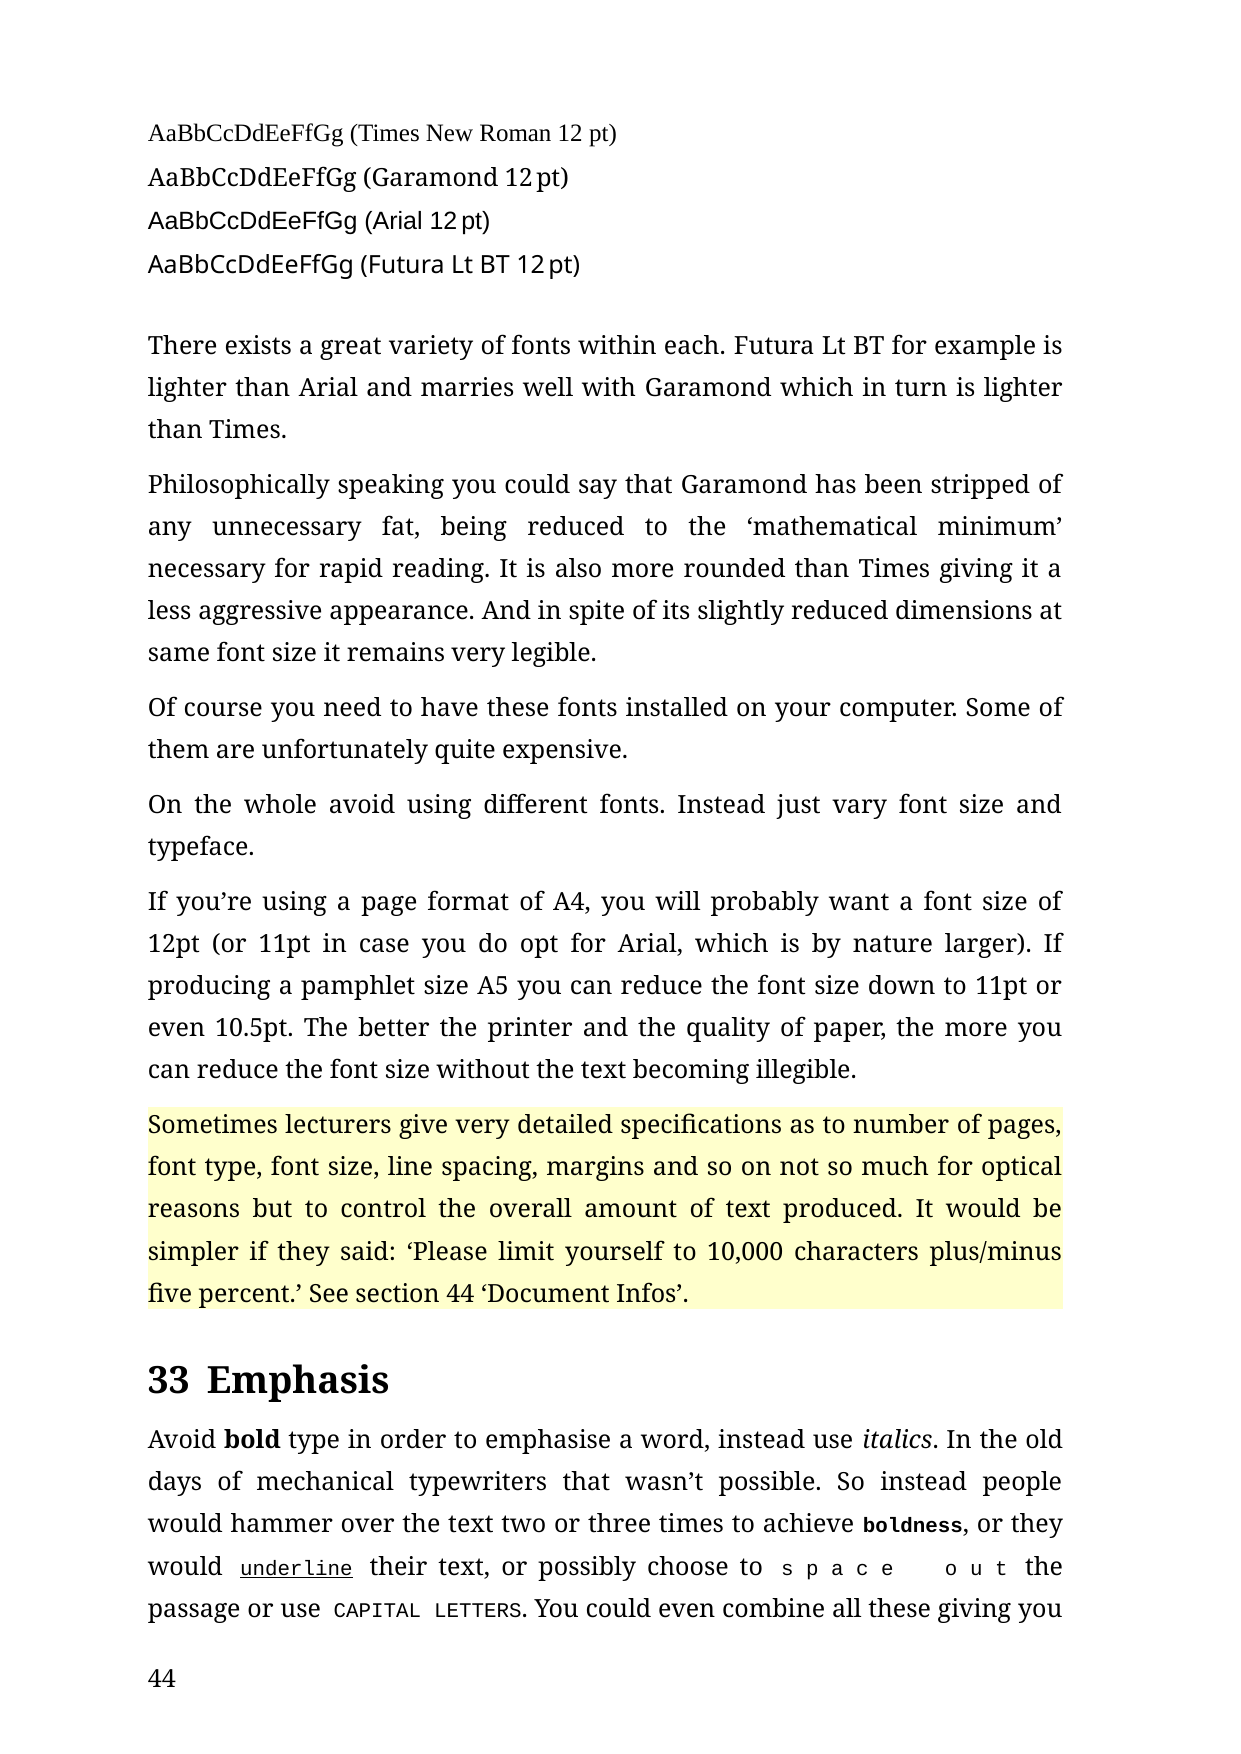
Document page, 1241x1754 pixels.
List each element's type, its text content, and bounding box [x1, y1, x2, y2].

text On the whole avoid using different fonts. Instead just vary font size and typeface. [148, 786, 1063, 863]
text AaBbCcDdEeFfGg (Futura Lt BT 12 pt) [148, 247, 1063, 315]
text Of course you need to have these fonts installed on your computer. Some of them are unfortunately quite expensive. [148, 690, 1063, 766]
text Sometimes lecturers give very detailed specifications as to number of pages, font type, font size, line spacing, margins and so on not so much for optical reasons but to control the overall amount of text produced. It would be simpler if they said: ‘Please limit yourself to 10,000 characters plus/minus five percent.’ See section 44 ‘Document Infos’. [148, 1107, 1063, 1309]
text There exists a great variety of fonts within each. Futura Lt BT for example is lighter than Arial and marries well with Garamond which in turn is lighter than Times. [148, 327, 1063, 446]
text Avoid bold type in order to emphasise a word, instead use italics. In the old days of mechanical typewriters that wasn’t possible. So instead people would hammer over the text two or three times to achieve boldness, or they would underline their text, or possibly choose to s p a c e o u t the passage or use CAPITAL LETTERS. You could even combine all these giving you [148, 1422, 1063, 1624]
text AaBbCcDdEeFfGg (Arial 12 pt) [148, 206, 1063, 234]
subtitle Emphasis [148, 1353, 1063, 1404]
text AaBbCcDdEeFfGg (Times New Roman 12 pt) [148, 118, 1063, 147]
text AaBbCcDdEeFfGg (Garamond 12 pt) [148, 159, 1063, 193]
text If you’re using a page format of A4, you will probably want a font size of 12pt (or 11pt in case you do opt for Arial, which is by nature larger). If producing a pamphlet size A5 you can reduce the font size down to 11pt or even 10.5pt. The better the printer and the quality of paper, the more you can reduce the font size without the text becoming illegible. [148, 883, 1063, 1086]
text Philosophically speaking you could say that Garamond has been stripped of any unnecessary fat, being reduced to the ‘mathematical minimum’ necessary for rapid reading. It is also more rounded than Times giving it a less aggressive appearance. And in spite of its slightly reduced dimensions at same font size it remains very legible. [148, 466, 1063, 669]
